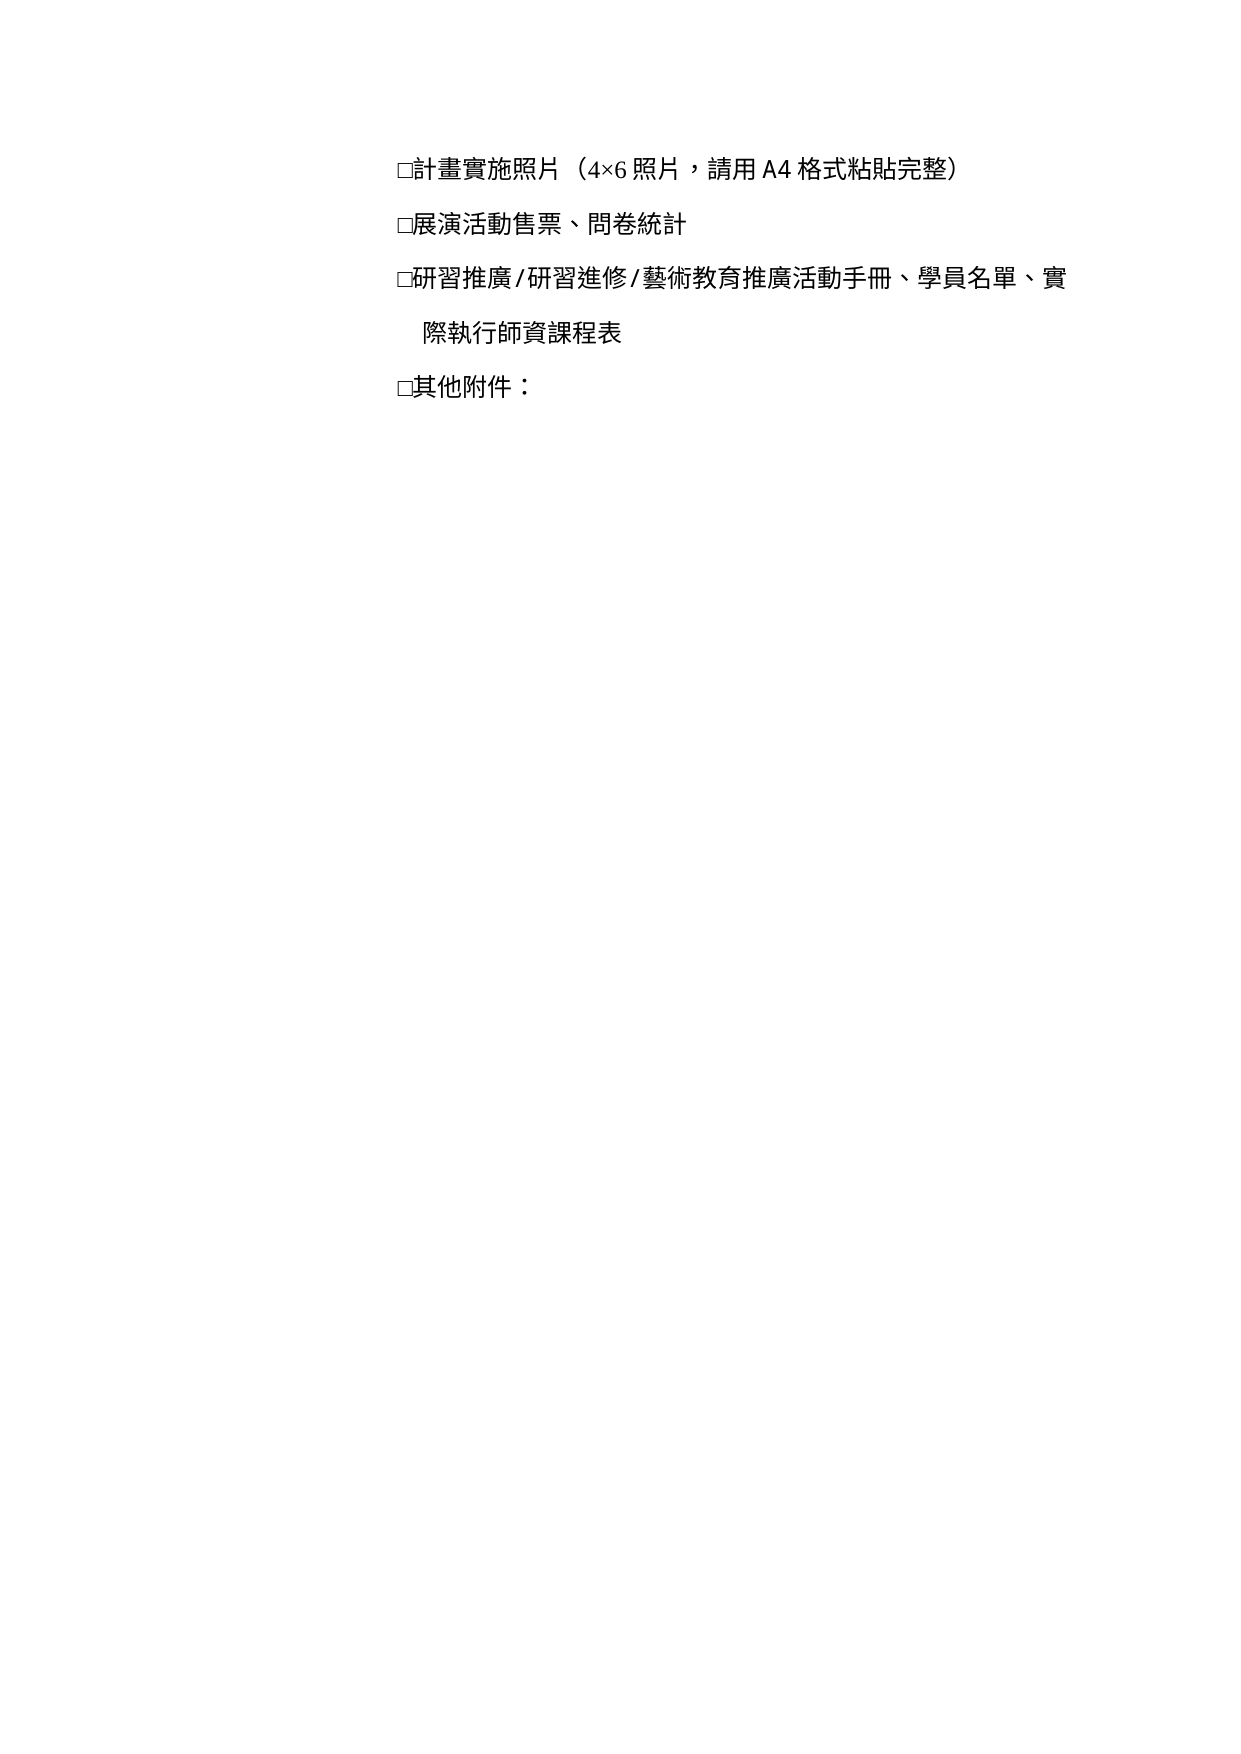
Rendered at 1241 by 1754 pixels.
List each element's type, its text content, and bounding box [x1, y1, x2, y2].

text □其他附件： [148, 367, 1110, 404]
text □研習推廣/研習進修/藝術教育推廣活動手冊、學員名單、實 [207, 259, 1110, 295]
text □展演活動售票、問卷統計 [148, 204, 1110, 241]
text 際執行師資課程表 [207, 313, 1110, 349]
text □計畫實施照片（4×6照片，請用A4格式粘貼完整） [148, 150, 1110, 186]
